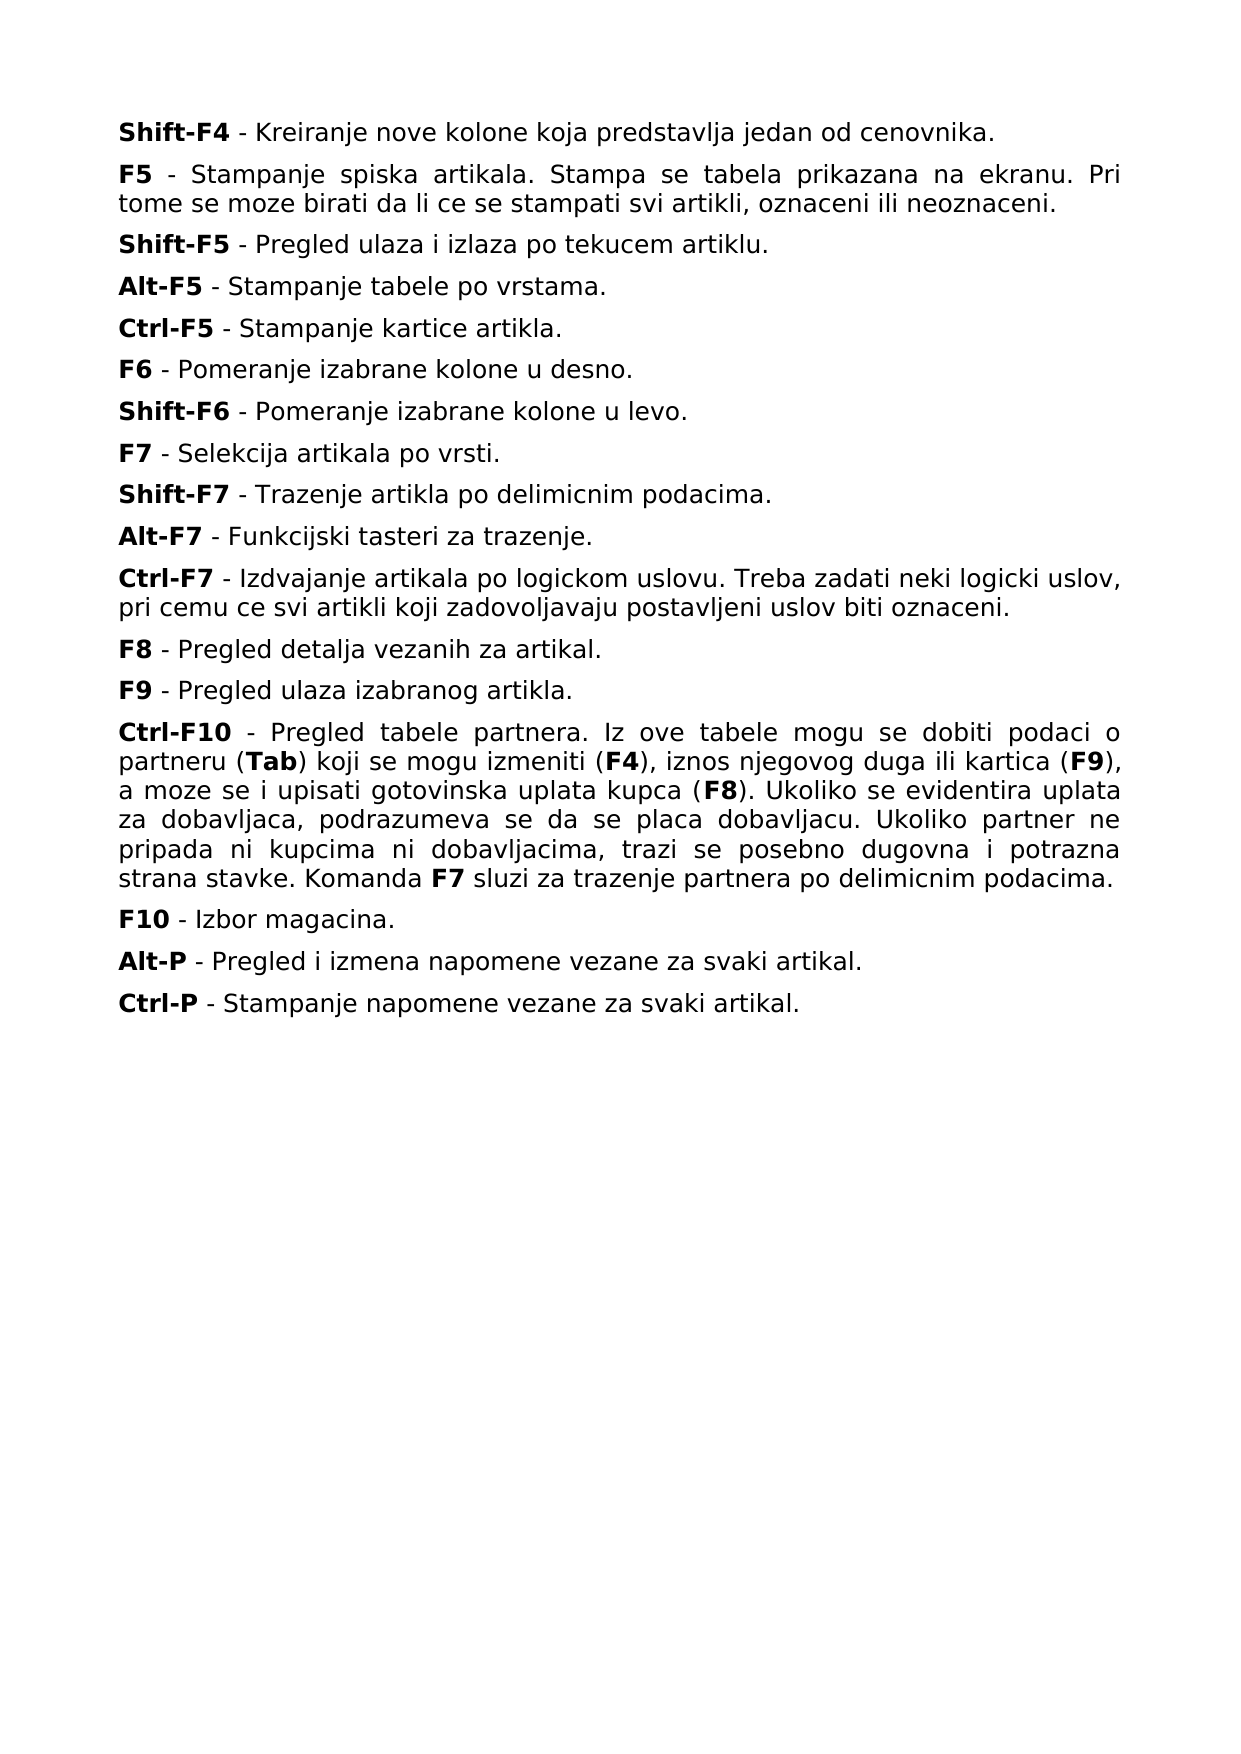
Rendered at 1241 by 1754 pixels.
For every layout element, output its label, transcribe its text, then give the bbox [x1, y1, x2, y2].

text F9 - Pregled ulaza izabranog artikla. [118, 676, 1122, 706]
text Alt-P - Pregled i izmena napomene vezane za svaki artikal. [118, 947, 1122, 976]
text Ctrl-P - Stampanje napomene vezane za svaki artikal. [118, 989, 1122, 1018]
text Shift-F5 - Pregled ulaza i izlaza po tekucem artiklu. [118, 231, 1122, 260]
text Ctrl-F10 - Pregled tabele partnera. Iz ove tabele mogu se dobiti podaci o partneru (Tab) koji se mogu izmeniti (F4), iznos njegovog duga ili kartica (F9), a moze se i upisati gotovinska uplata kupca (F8). Ukoliko se evidentira uplata za dobavljaca, podrazumeva se da se placa dobavljacu. Ukoliko partner ne pripada ni kupcima ni dobavljacima, trazi se posebno dugovna i potrazna strana stavke. Komanda F7 sluzi za trazenje partnera po delimicnim podacima. [118, 718, 1122, 893]
text F5 - Stampanje spiska artikala. Stampa se tabela prikazana na ekranu. Pri tome se moze birati da li ce se stampati svi artikli, oznaceni ili neoznaceni. [118, 160, 1122, 218]
text F7 - Selekcija artikala po vrsti. [118, 439, 1122, 468]
text F10 - Izbor magacina. [118, 906, 1122, 935]
text Shift-F7 - Trazenje artikla po delimicnim podacima. [118, 481, 1122, 510]
text Alt-F7 - Funkcijski tasteri za trazenje. [118, 522, 1122, 551]
text Shift-F6 - Pomeranje izabrane kolone u levo. [118, 397, 1122, 426]
text Shift-F4 - Kreiranje nove kolone koja predstavlja jedan od cenovnika. [118, 118, 1122, 147]
text F8 - Pregled detalja vezanih za artikal. [118, 635, 1122, 664]
text Alt-F5 - Stampanje tabele po vrstama. [118, 272, 1122, 301]
text F6 - Pomeranje izabrane kolone u desno. [118, 356, 1122, 385]
text Ctrl-F7 - Izdvajanje artikala po logickom uslovu. Treba zadati neki logicki uslov, pri cemu ce svi artikli koji zadovoljavaju postavljeni uslov biti oznaceni. [118, 564, 1122, 622]
text Ctrl-F5 - Stampanje kartice artikla. [118, 314, 1122, 343]
